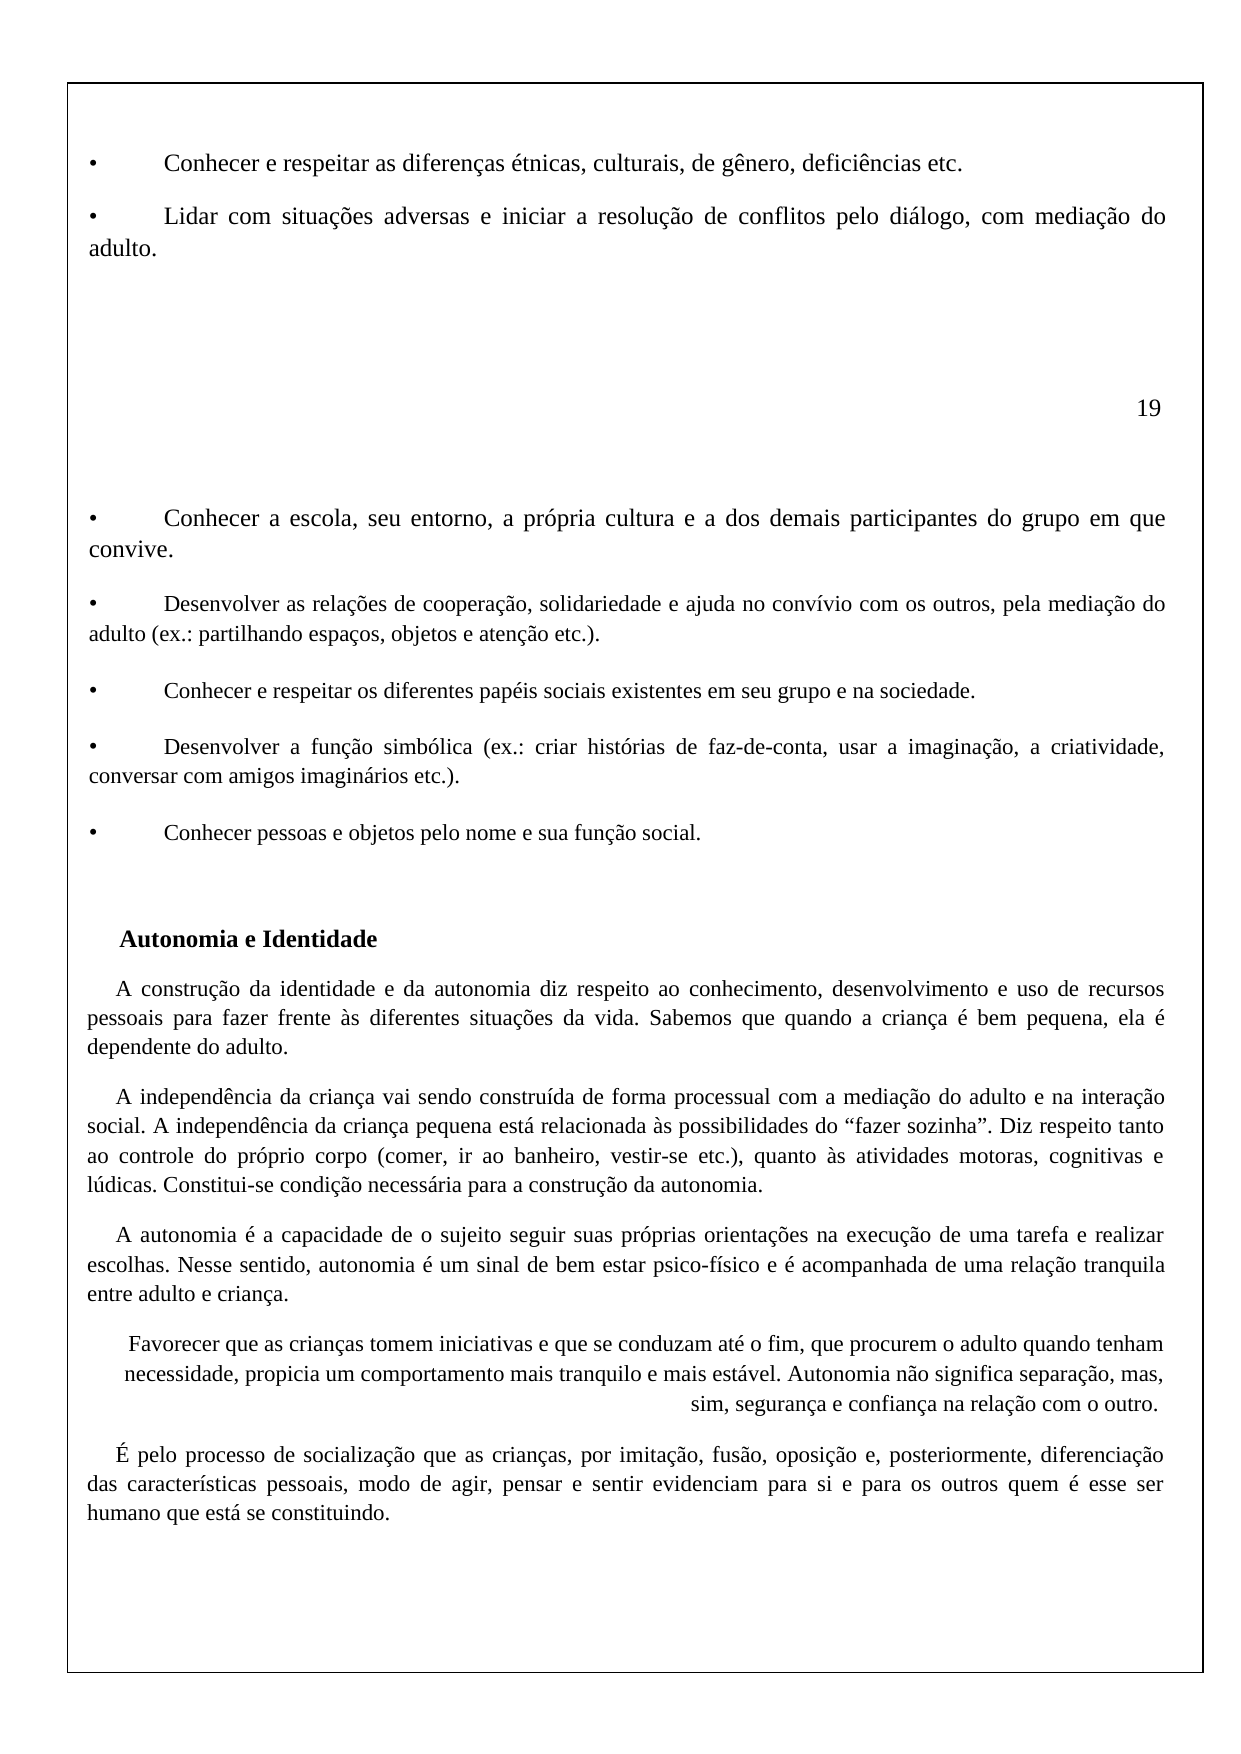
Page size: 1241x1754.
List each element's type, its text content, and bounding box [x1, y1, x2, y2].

list Lidar com situações adversas e iniciar a resolução de conflitos pelo diálogo, com mediação do adulto. [88, 201, 1167, 262]
text É pelo processo de socialização que as crianças, por imitação, fusão, oposição e, posteriormente, diferenciação das características pessoais, modo de agir, pensar e sentir evidenciam para si e para os outros quem é esse ser humano que está se constituindo. [87, 1441, 1167, 1525]
list Conhecer pessoas e objetos pelo nome e sua função social. [88, 817, 1167, 846]
list Conhecer e respeitar os diferentes papéis sociais existentes em seu grupo e na sociedade. [88, 675, 1167, 704]
list Conhecer e respeitar as diferenças étnicas, culturais, de gênero, deficiências etc. [88, 148, 1167, 177]
list Conhecer a escola, seu entorno, a própria cultura e a dos demais participantes do grupo em que convive. [88, 503, 1167, 563]
list Desenvolver a função simbólica (ex.: criar histórias de faz-de-conta, usar a imaginação, a criatividade, conversar com amigos imaginários etc.). [88, 731, 1167, 789]
text A construção da identidade e da autonomia diz respeito ao conhecimento, desenvolvimento e uso de recursos pessoais para fazer frente às diferentes situações da vida. Sabemos que quando a criança é bem pequena, ela é dependente do adulto. [87, 974, 1167, 1059]
list Desenvolver as relações de cooperação, solidariedade e ajuda no convívio com os outros, pela mediação do adulto (ex.: partilhando espaços, objetos e atenção etc.). [88, 588, 1167, 646]
text A independência da criança vai sendo construída de forma processual com a mediação do adulto e na interação social. A independência da criança pequena está relacionada às possibilidades do “fazer sozinha”. Diz respeito tanto ao controle do próprio corpo (comer, ir ao banheiro, vestir-se etc.), quanto às atividades motoras, cognitivas e lúdicas. Constitui-se condição necessária para a construção da autonomia. [87, 1083, 1167, 1197]
text Favorecer que as crianças tomem iniciativas e que se conduzam até o fim, que procurem o adulto quando tenham necessidade, propicia um comportamento mais tranquilo e mais estável. Autonomia não significa separação, mas, sim, segurança e confiança na relação com o outro. [88, 1330, 1165, 1417]
text 19 [160, 393, 1167, 422]
text A autonomia é a capacidade de o sujeito seguir suas próprias orientações na execução de uma tarefa e realizar escolhas. Nesse sentido, autonomia é um sinal de bem estar psico-físico e é acompanhada de uma relação tranquila entre adulto e criança. [87, 1221, 1167, 1306]
subtitle Autonomia e Identidade [119, 924, 1180, 953]
